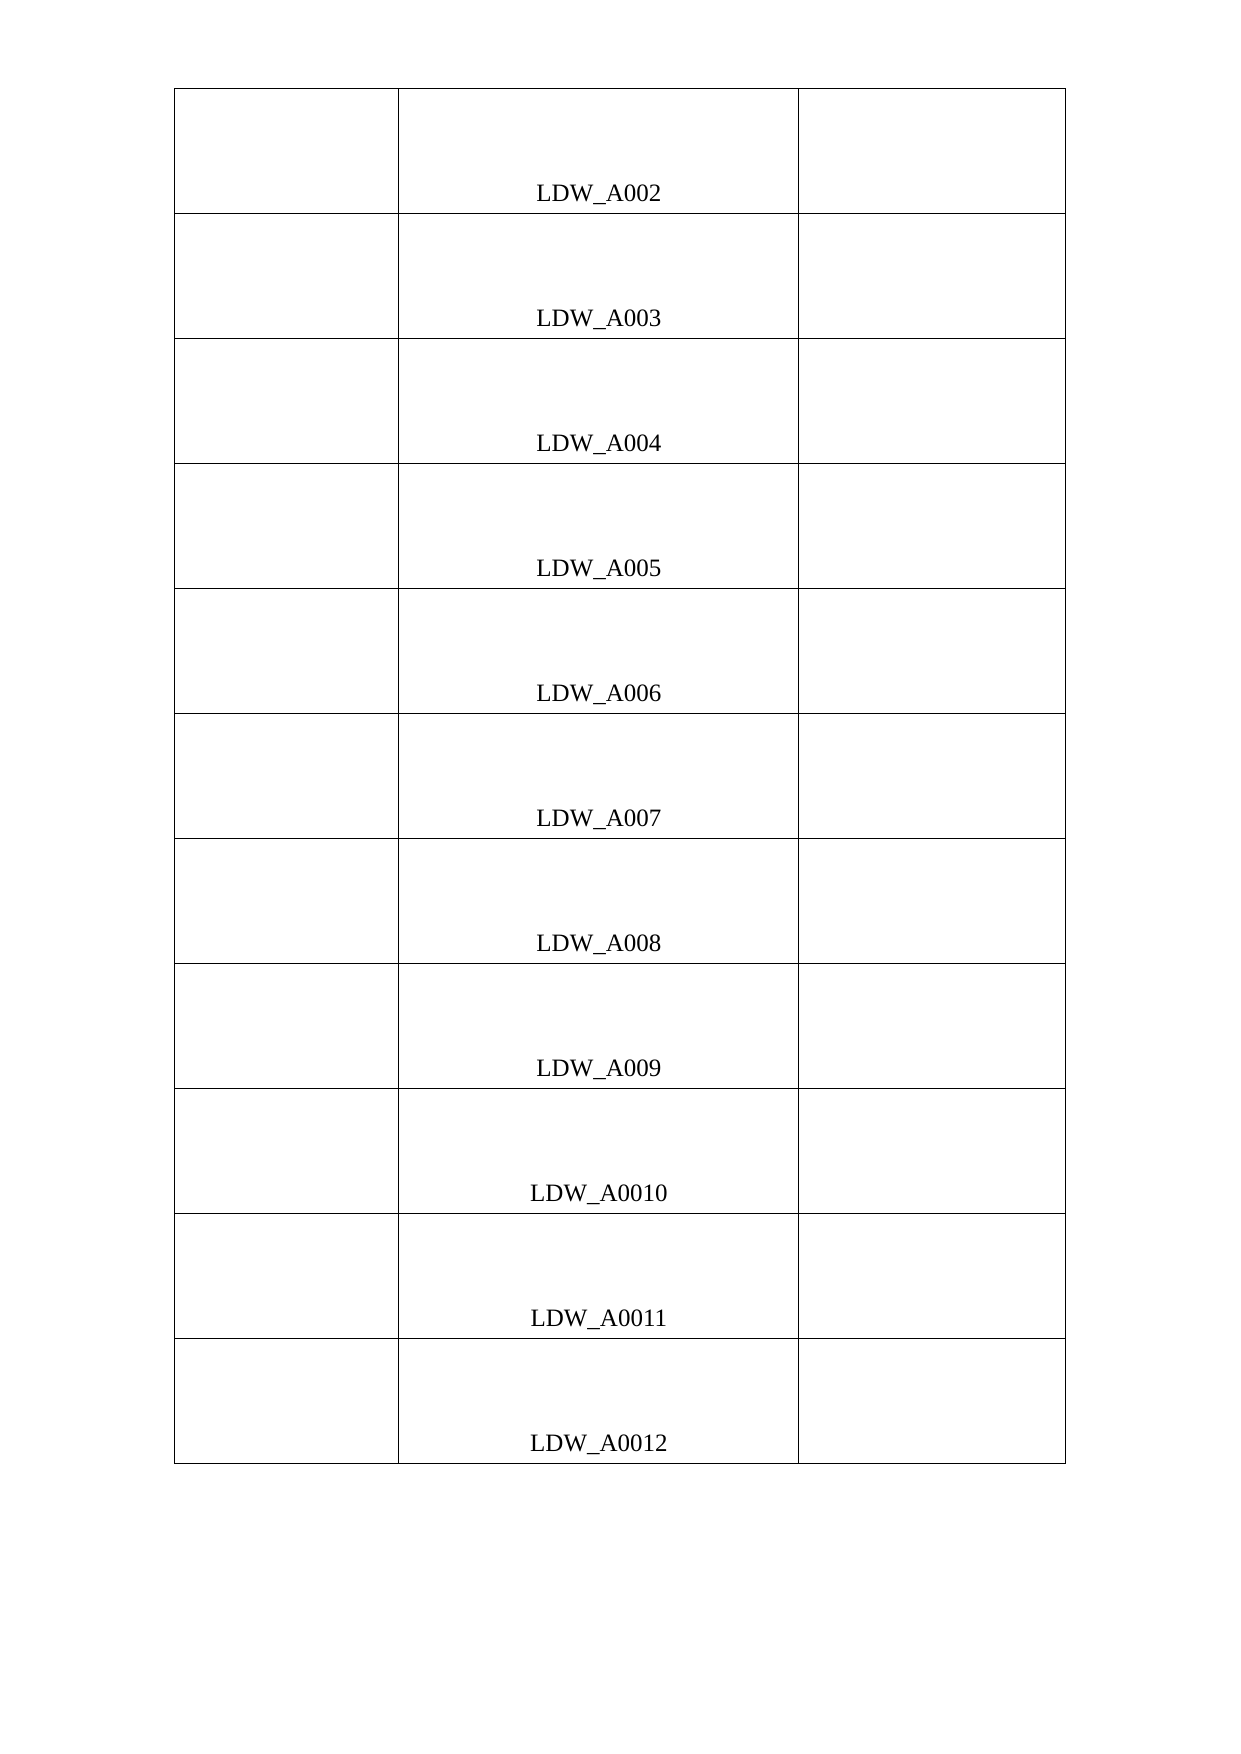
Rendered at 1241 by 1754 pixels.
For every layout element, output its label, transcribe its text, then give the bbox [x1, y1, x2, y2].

table_cell [175, 964, 398, 1088]
table_cell [799, 964, 1065, 1088]
table_cell [175, 339, 398, 463]
table_cell [799, 1339, 1065, 1463]
table_cell [175, 1089, 398, 1213]
table_cell [175, 214, 398, 338]
table_cell LDW_A0011 [399, 1214, 798, 1338]
table_cell [799, 89, 1065, 213]
table_cell [175, 714, 398, 838]
table_cell [799, 464, 1065, 588]
table_cell LDW_A0010 [399, 1089, 798, 1213]
table_cell [799, 339, 1065, 463]
table_cell [175, 1339, 398, 1463]
table_cell LDW_A002 [399, 89, 798, 213]
table_cell LDW_A004 [399, 339, 798, 463]
table_cell [799, 589, 1065, 713]
table_cell LDW_A007 [399, 714, 798, 838]
table_cell [799, 1214, 1065, 1338]
table_cell [175, 89, 398, 213]
table_cell [799, 839, 1065, 963]
table_cell LDW_A003 [399, 214, 798, 338]
table_cell [175, 589, 398, 713]
table_cell LDW_A009 [399, 964, 798, 1088]
table_cell [175, 464, 398, 588]
table_cell LDW_A006 [399, 589, 798, 713]
table_cell [175, 1214, 398, 1338]
table_cell [799, 1089, 1065, 1213]
table_cell LDW_A0012 [399, 1339, 798, 1463]
table_cell [799, 214, 1065, 338]
table_cell [175, 839, 398, 963]
table_cell [799, 714, 1065, 838]
table_cell LDW_A005 [399, 464, 798, 588]
table_cell LDW_A008 [399, 839, 798, 963]
